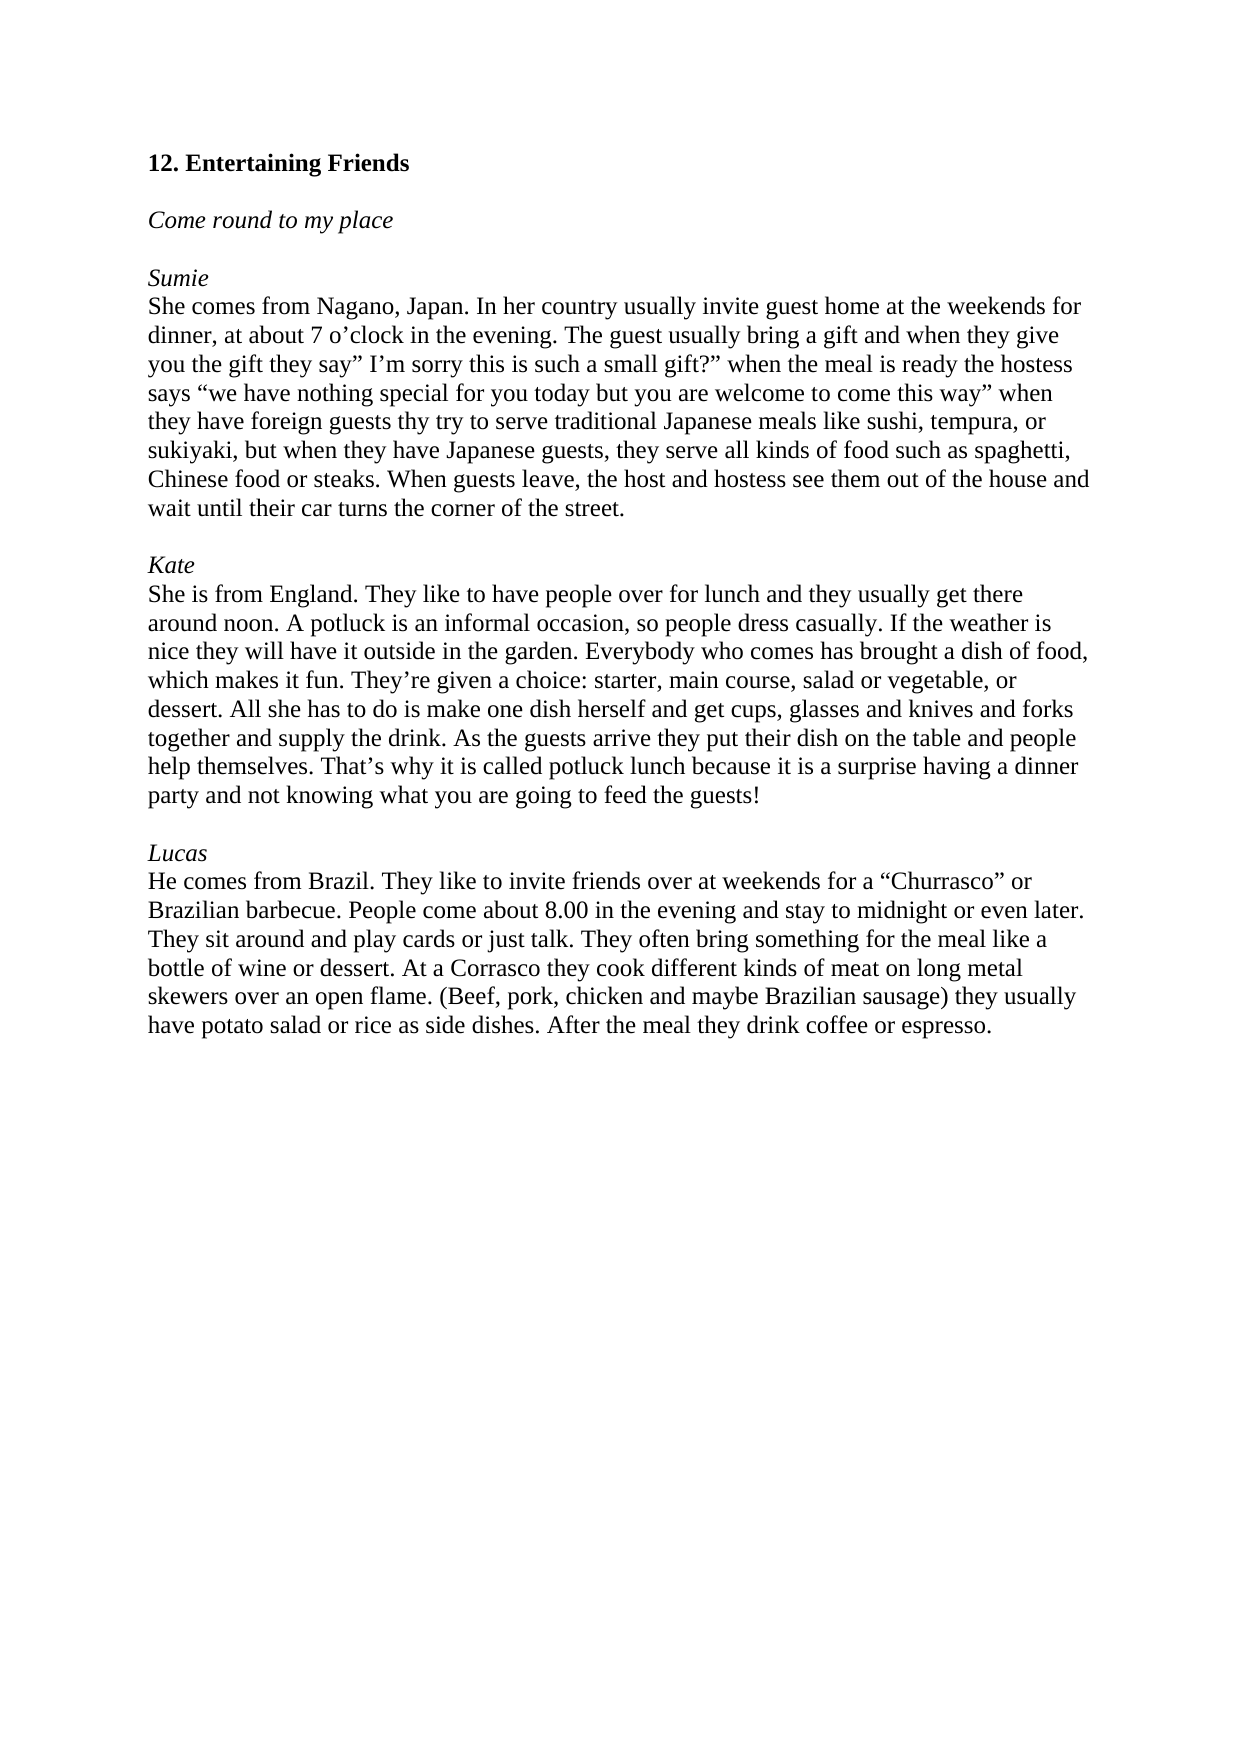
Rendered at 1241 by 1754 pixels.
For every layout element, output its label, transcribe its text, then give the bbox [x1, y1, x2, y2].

text Come round to my place [148, 205, 1093, 234]
text Kate [148, 550, 1093, 579]
text She comes from Nagano, Japan. In her country usually invite guest home at the weekends for dinner, at about 7 o’clock in the evening. The guest usually bring a gift and when they give you the gift they say” I’m sorry this is such a small gift?” when the meal is ready the hostess says “we have nothing special for you today but you are welcome to come this way” when they have foreign guests thy try to serve traditional Japanese meals like sushi, tempura, or sukiyaki, but when they have Japanese guests, they serve all kinds of food such as spaghetti, Chinese food or steaks. When guests leave, the host and hostess see them out of the house and wait until their car turns the corner of the street. [148, 291, 1093, 521]
text Sumie [148, 263, 1093, 291]
text Lucas [148, 838, 1093, 866]
text She is from England. They like to have people over for lunch and they usually get there around noon. A potluck is an informal occasion, so people dress casually. If the weather is nice they will have it outside in the garden. Everybody who comes has brought a dish of food, which makes it fun. They’re given a choice: starter, main course, salad or vegetable, or dessert. All she has to do is make one dish herself and get cups, glasses and knives and forks together and supply the drink. As the guests arrive they put their dish on the table and people help themselves. That’s why it is called potluck lunch because it is a surprise having a dinner party and not knowing what you are going to feed the guests! [148, 579, 1093, 809]
text He comes from Brazil. They like to invite friends over at weekends for a “Churrasco” or Brazilian barbecue. People come about 8.00 in the evening and stay to midnight or even later. They sit around and play cards or just talk. They often bring something for the meal like a bottle of wine or dessert. At a Corrasco they cook different kinds of meat on long metal skewers over an open flame. (Beef, pork, chicken and maybe Brazilian sausage) they usually have potato salad or rice as side dishes. After the meal they drink coffee or espresso. [148, 866, 1093, 1039]
text 12. Entertaining Friends [148, 148, 1093, 176]
